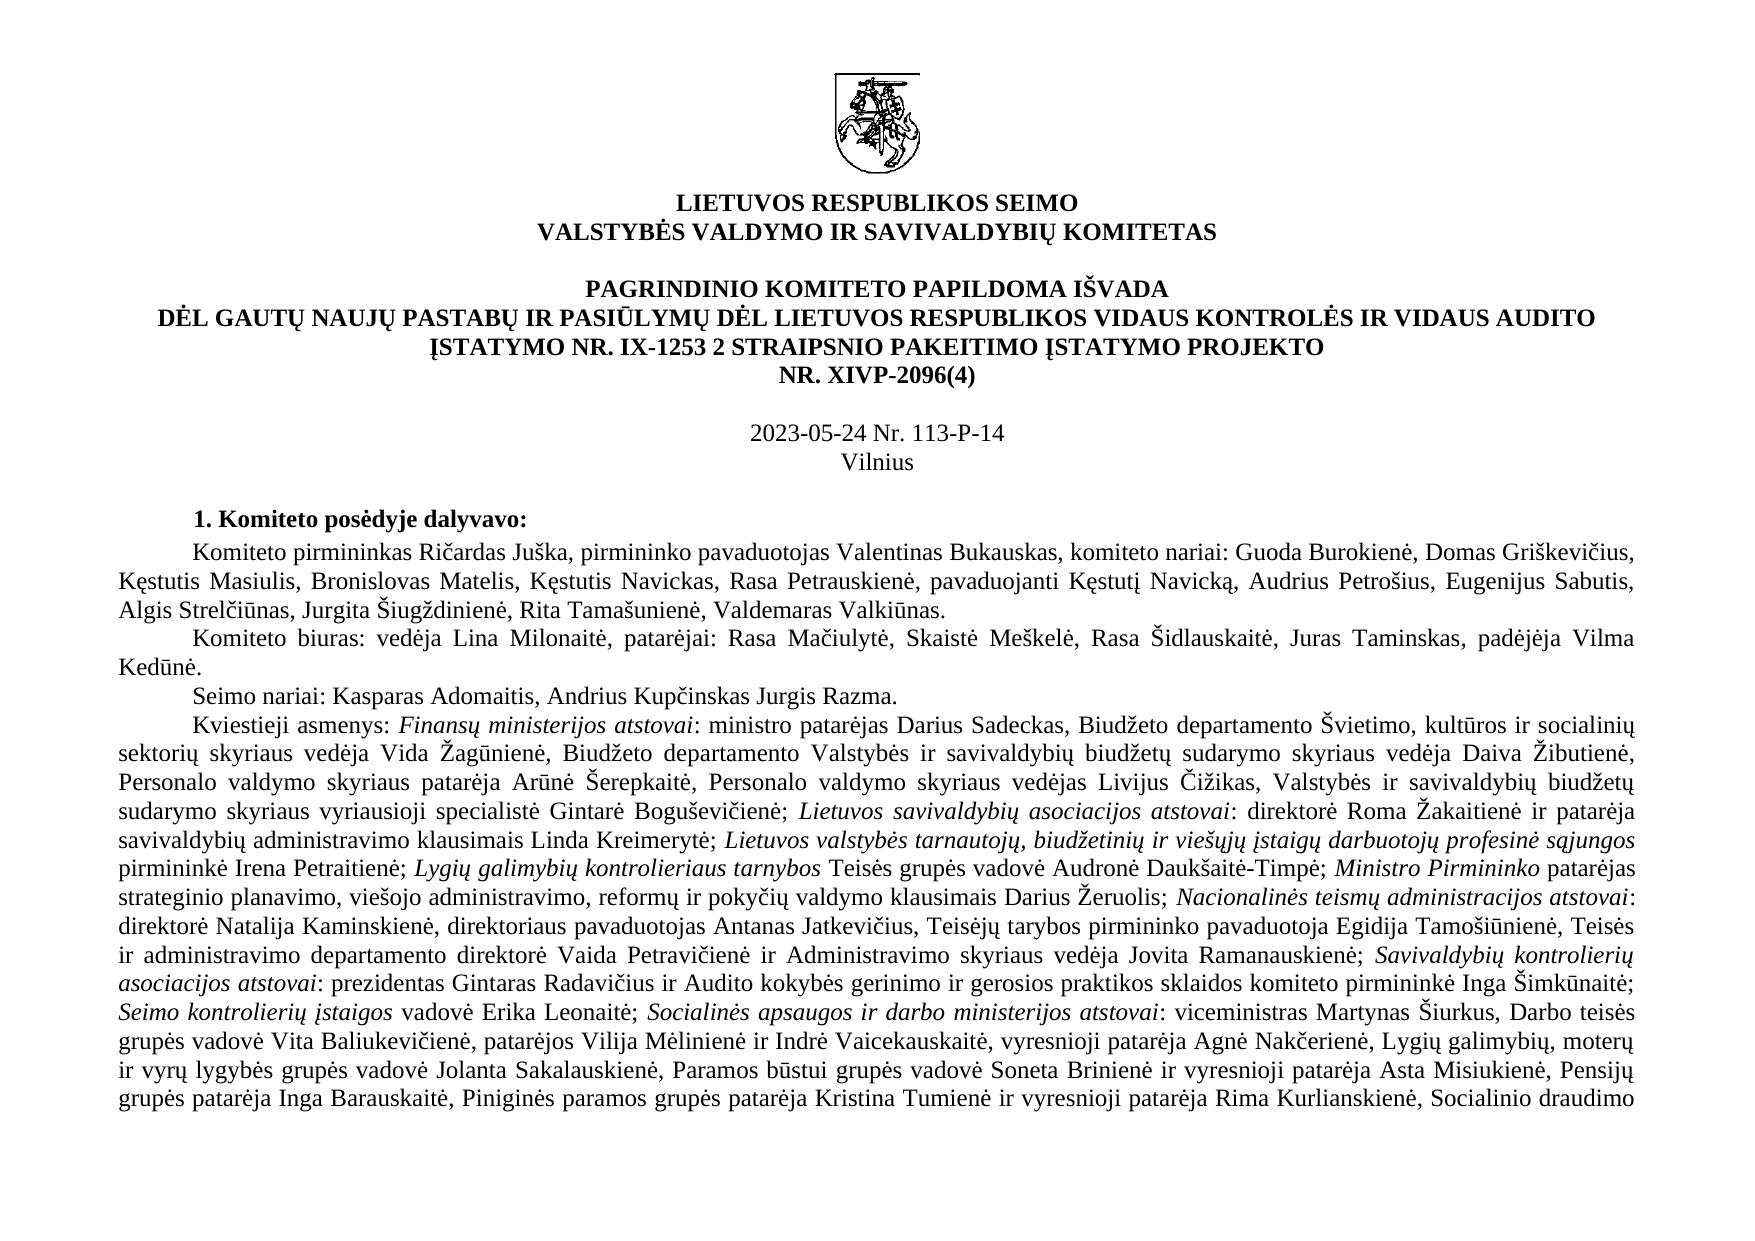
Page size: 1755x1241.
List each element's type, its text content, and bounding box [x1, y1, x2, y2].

text Vilnius [118, 447, 1636, 475]
text DĖL GAUTŲ NAUJŲ PASTABŲ IR PASIŪLYMŲ DĖL LIETUVOS RESPUBLIKOS VIDAUS KONTROLĖS IR VIDAUS AUDITO ĮSTATYMO NR. IX-1253 2 STRAIPSNIO PAKEITIMO ĮSTATYMO PROJEKTO [118, 303, 1636, 360]
text 1. Komiteto posėdyje dalyvavo: [118, 504, 1636, 533]
text 2023-05-24 Nr. 113-P-14 [118, 418, 1636, 447]
text Kviestieji asmenys: Finansų ministerijos atstovai: ministro patarėjas Darius Sadeckas, Biudžeto departamento Švietimo, kultūros ir socialinių sektorių skyriaus vedėja Vida Žagūnienė, Biudžeto departamento Valstybės ir savivaldybių biudžetų sudarymo skyriaus vedėja Daiva Žibutienė, Personalo valdymo skyriaus patarėja Arūnė Šerepkaitė, Personalo valdymo skyriaus vedėjas Livijus Čižikas, Valstybės ir savivaldybių biudžetų sudarymo skyriaus vyriausioji specialistė Gintarė Boguševičienė; Lietuvos savivaldybių asociacijos atstovai: direktorė Roma Žakaitienė ir patarėja savivaldybių administravimo klausimais Linda Kreimerytė; Lietuvos valstybės tarnautojų, biudžetinių ir viešųjų įstaigų darbuotojų profesinė sąjungos pirmininkė Irena Petraitienė; Lygių galimybių kontrolieriaus tarnybos Teisės grupės vadovė Audronė Daukšaitė-Timpė; Ministro Pirmininko patarėjas strateginio planavimo, viešojo administravimo, reformų ir pokyčių valdymo klausimais Darius Žeruolis; Nacionalinės teismų administracijos atstovai: direktorė Natalija Kaminskienė, direktoriaus pavaduotojas Antanas Jatkevičius, Teisėjų tarybos pirmininko pavaduotoja Egidija Tamošiūnienė, Teisės ir administravimo departamento direktorė Vaida Petravičienė ir Administravimo skyriaus vedėja Jovita Ramanauskienė; Savivaldybių kontrolierių asociacijos atstovai: prezidentas Gintaras Radavičius ir Audito kokybės gerinimo ir gerosios praktikos sklaidos komiteto pirmininkė Inga Šimkūnaitė; Seimo kontrolierių įstaigos vadovė Erika Leonaitė; Socialinės apsaugos ir darbo ministerijos atstovai: viceministras Martynas Šiurkus, Darbo teisės grupės vadovė Vita Baliukevičienė, patarėjos Vilija Mėlinienė ir Indrė Vaicekauskaitė, vyresnioji patarėja Agnė Nakčerienė, Lygių galimybių, moterų ir vyrų lygybės grupės vadovė Jolanta Sakalauskienė, Paramos būstui grupės vadovė Soneta Brinienė ir vyresnioji patarėja Asta Misiukienė, Pensijų grupės patarėja Inga Barauskaitė, Piniginės paramos grupės patarėja Kristina Tumienė ir vyresnioji patarėja Rima Kurlianskienė, Socialinio draudimo [118, 710, 1636, 1112]
text VALSTYBĖS VALDYMO IR SAVIVALDYBIŲ KOMITETAS [118, 217, 1636, 245]
text Komiteto pirmininkas Ričardas Juška, pirmininko pavaduotojas Valentinas Bukauskas, komiteto nariai: Guoda Burokienė, Domas Griškevičius, Kęstutis Masiulis, Bronislovas Matelis, Kęstutis Navickas, Rasa Petrauskienė, pavaduojanti Kęstutį Navicką, Audrius Petrošius, Eugenijus Sabutis, Algis Strelčiūnas, Jurgita Šiugždinienė, Rita Tamašunienė, Valdemaras Valkiūnas. [118, 537, 1636, 623]
text Seimo nariai: Kasparas Adomaitis, Andrius Kupčinskas Jurgis Razma. [118, 681, 1636, 710]
text LIETUVOS RESPUBLIKOS SEIMO [118, 188, 1636, 217]
text Komiteto biuras: vedėja Lina Milonaitė, patarėjai: Rasa Mačiulytė, Skaistė Meškelė, Rasa Šidlauskaitė, Juras Taminskas, padėjėja Vilma Kedūnė. [118, 623, 1636, 681]
text PAGRINDINIO KOMITETO PAPILDOMA IŠVADA [118, 274, 1636, 303]
text NR. XIVP-2096(4) [118, 360, 1636, 389]
